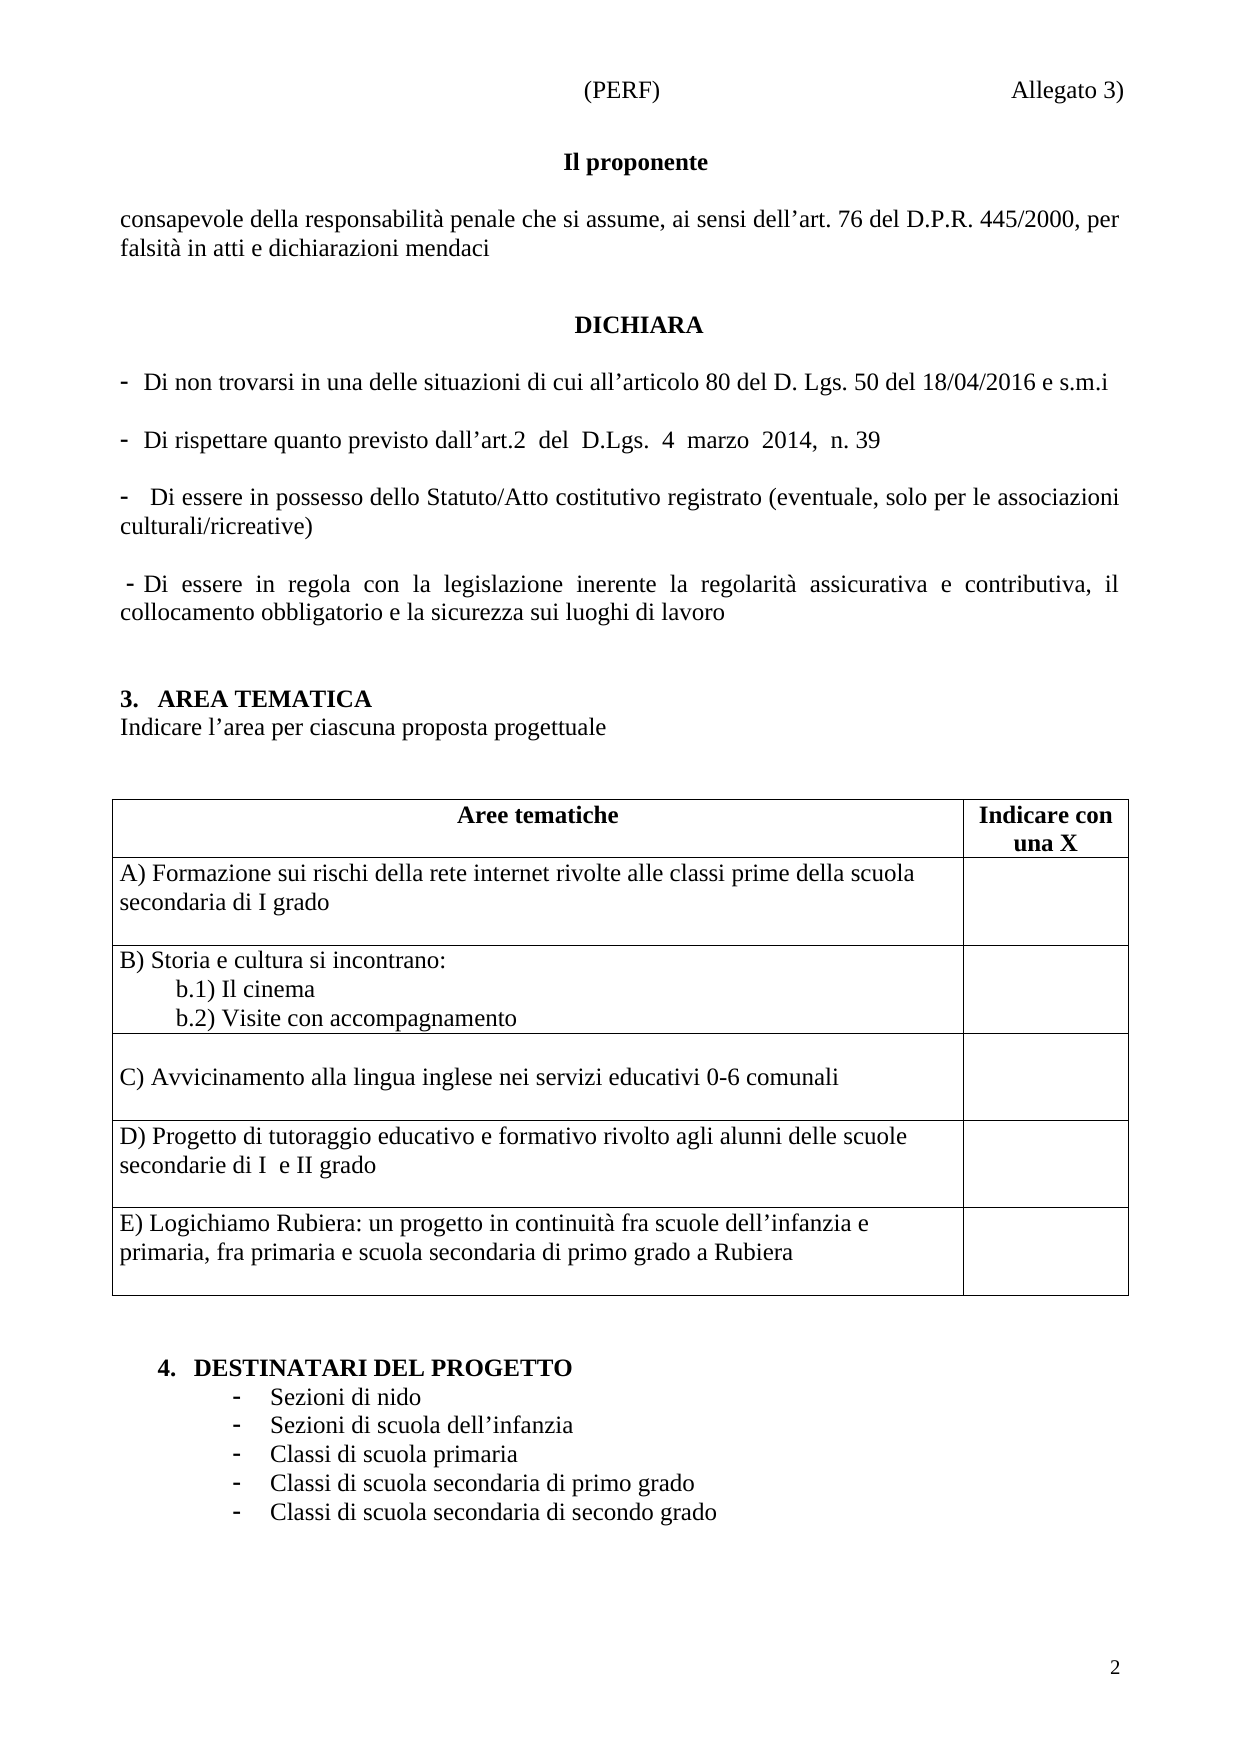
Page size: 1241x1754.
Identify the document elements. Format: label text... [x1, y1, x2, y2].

table_cell [964, 946, 1128, 1033]
list Di essere in regola con la legislazione inerente la regolarità assicurativa e contributiva, il collocamento obbligatorio e la sicurezza sui luoghi di lavoro [120, 569, 1120, 626]
table_header Indicare con una X [964, 800, 1128, 857]
list DESTINATARI DEL PROGETTO [157, 1353, 1120, 1382]
table_cell [964, 1208, 1128, 1294]
table_cell [964, 1034, 1128, 1120]
list AREA TEMATICA [120, 684, 1120, 712]
list Sezioni di nido [232, 1382, 1120, 1411]
text Indicare l’area per ciascuna proposta progettuale [120, 712, 1120, 741]
table_cell [964, 858, 1128, 944]
subtitle DICHIARA [157, 310, 1120, 339]
table_cell B) Storia e cultura si incontrano: b.1) Il cinema b.2) Visite con accompagnamento [113, 946, 963, 1033]
table_cell E) Logichiamo Rubiera: un progetto in continuità fra scuole dell’infanzia e primaria, fra primaria e scuola secondaria di primo grado a Rubiera [113, 1208, 963, 1294]
table_cell A) Formazione sui rischi della rete internet rivolte alle classi prime della scuola secondaria di I grado [113, 858, 963, 944]
list Classi di scuola secondaria di primo grado [232, 1468, 1120, 1497]
table_cell C) Avvicinamento alla lingua inglese nei servizi educativi 0-6 comunali [113, 1034, 963, 1120]
table_cell [964, 1121, 1128, 1207]
list Classi di scuola secondaria di secondo grado [232, 1497, 1120, 1526]
table_cell D) Progetto di tutoraggio educativo e formativo rivolto agli alunni delle scuole secondarie di I e II grado [113, 1121, 963, 1207]
list Sezioni di scuola dell’infanzia [232, 1411, 1120, 1439]
list Classi di scuola primaria [232, 1439, 1120, 1468]
list Di non trovarsi in una delle situazioni di cui all’articolo 80 del D. Lgs. 50 del 18/04/2016 e s.m.i [120, 367, 1120, 396]
subtitle Il proponente [157, 147, 1120, 176]
list Di rispettare quanto previsto dall’art.2 del D.Lgs. 4 marzo 2014, n. 39 [120, 425, 1120, 454]
list Di essere in possesso dello Statuto/Atto costitutivo registrato (eventuale, solo per le associazioni culturali/ricreative) [120, 482, 1120, 540]
table_header Aree tematiche [113, 800, 963, 857]
text consapevole della responsabilità penale che si assume, ai sensi dell’art. 76 del D.P.R. 445/2000, per falsità in atti e dichiarazioni mendaci [120, 204, 1120, 262]
